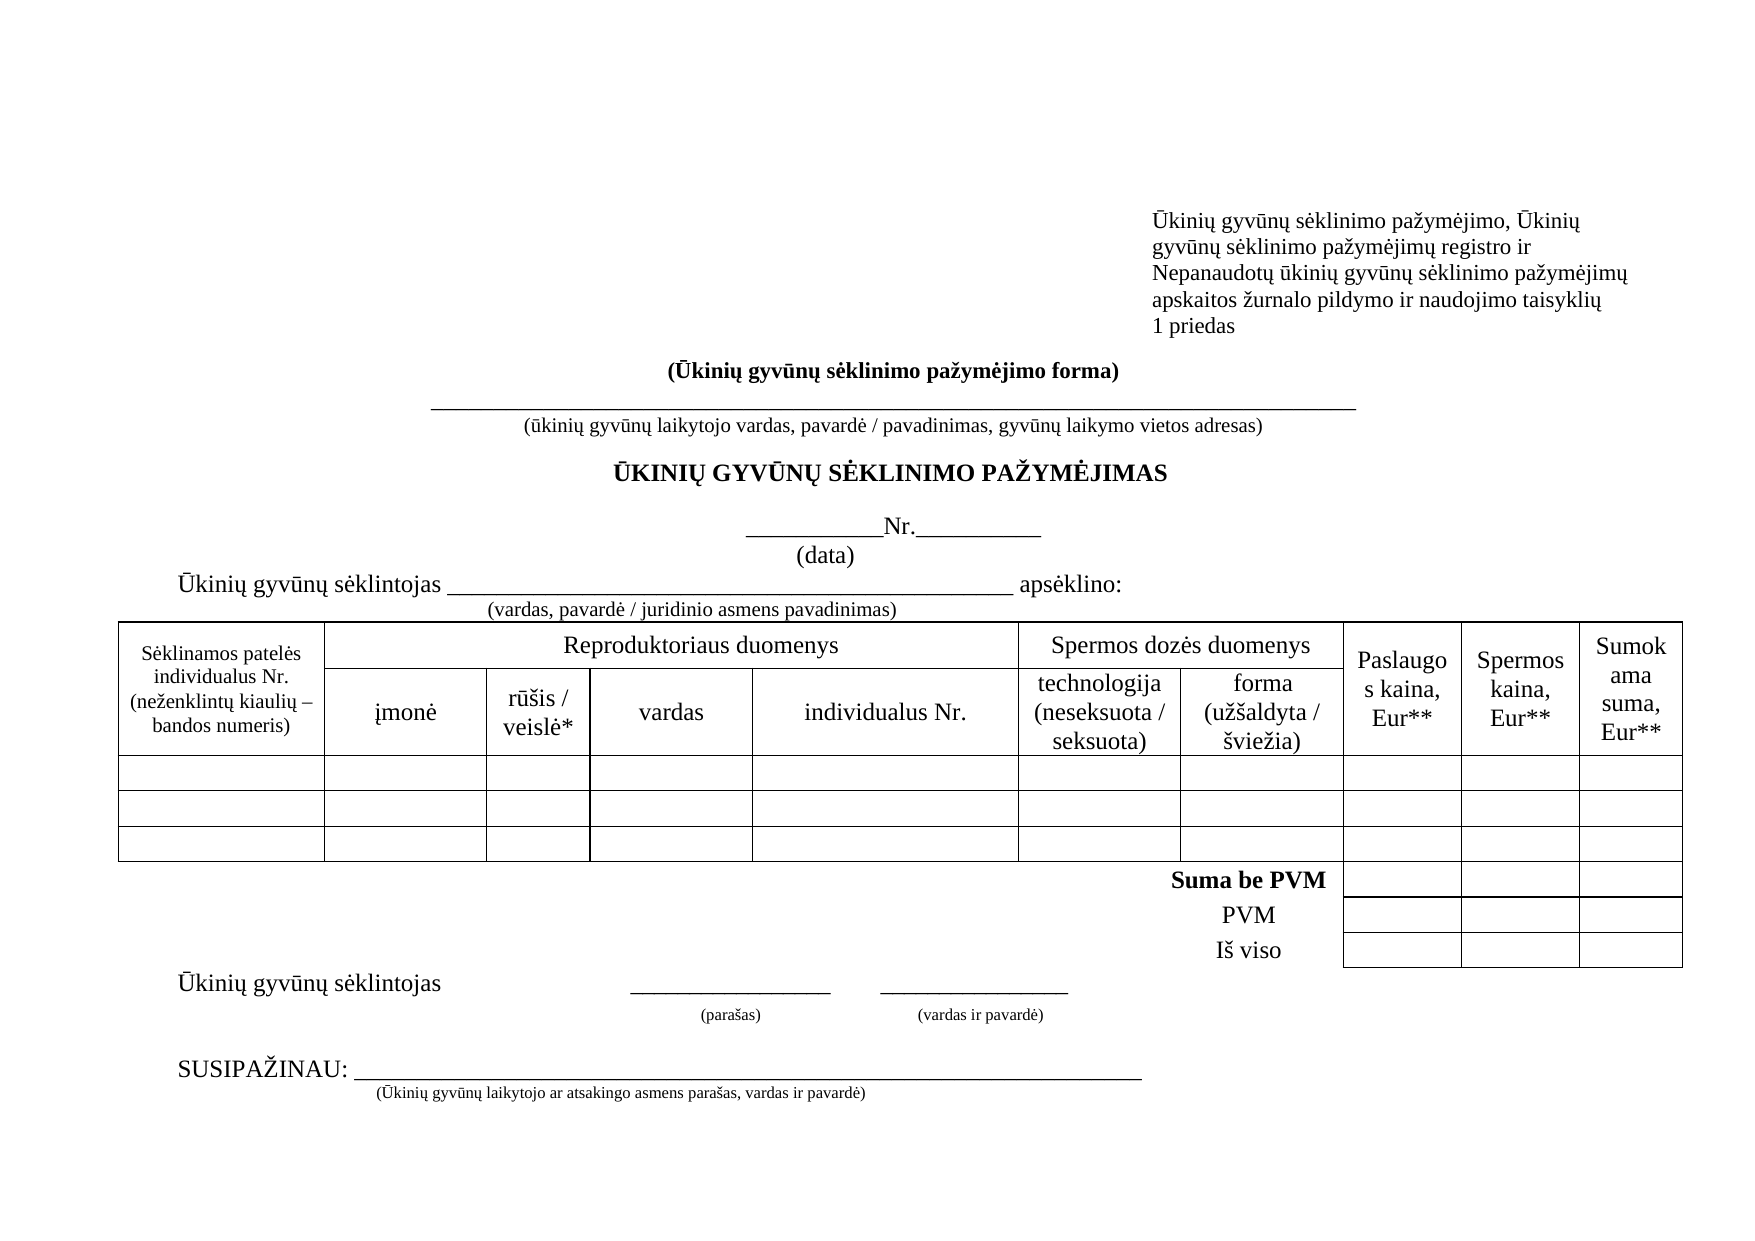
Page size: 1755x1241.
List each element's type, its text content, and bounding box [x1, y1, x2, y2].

table_cell [591, 756, 752, 790]
text Ūkinių gyvūnų sėklintojas [118, 968, 1668, 997]
text apskaitos žurnalo pildymo ir naudojimo taisyklių [1152, 286, 1668, 312]
table_cell [1344, 791, 1461, 826]
table_cell [1580, 756, 1682, 790]
table_header Reproduktoriaus duomenys [325, 623, 1018, 667]
text (vardas, pavardė / juridinio asmens pavadinimas) [118, 597, 1668, 621]
table_header Spermos kaina, Eur** [1462, 623, 1579, 755]
table_cell [1462, 791, 1579, 826]
table_cell vardas [591, 669, 752, 755]
table_cell technologija (neseksuota / seksuota) [1019, 669, 1180, 755]
table_cell [1580, 791, 1682, 826]
table_cell [1344, 898, 1461, 932]
table_cell [1580, 898, 1682, 932]
table_cell [1462, 933, 1579, 967]
table_cell [119, 791, 324, 826]
table_cell įmonė [325, 669, 486, 755]
table_cell [487, 791, 589, 826]
table_header Paslaugos kaina, Eur** [1344, 623, 1461, 755]
table_cell [1181, 827, 1343, 861]
table_cell Iš viso [118, 932, 1343, 967]
table_cell individualus Nr. [753, 669, 1018, 755]
text (Ūkinių gyvūnų sėklinimo pažymėjimo forma) [118, 358, 1668, 384]
table_cell [1019, 756, 1180, 790]
table_cell [1344, 756, 1461, 790]
text gyvūnų sėklinimo pažymėjimų registro ir [1152, 233, 1668, 259]
table_cell [119, 827, 324, 861]
table_cell [1580, 933, 1682, 967]
table_cell PVM [118, 896, 1343, 932]
text Ūkinių gyvūnų sėklinimo pažymėjimo, Ūkinių [1152, 207, 1668, 233]
table_cell [591, 827, 752, 861]
table_cell [1181, 791, 1343, 826]
text Nepanaudotų ūkinių gyvūnų sėklinimo pažymėjimų [1152, 259, 1668, 286]
table_cell Suma be PVM [118, 862, 1343, 896]
text (Ūkinių gyvūnų laikytojo ar atsakingo asmens parašas, vardas ir pavardė) [118, 1083, 1668, 1102]
table_cell [487, 827, 589, 861]
text (parašas) (vardas ir pavardė) [118, 997, 1668, 1026]
table_cell [1462, 827, 1579, 861]
table_cell [753, 791, 1018, 826]
table_cell [753, 756, 1018, 790]
text ___________Nr.__________ [118, 511, 1668, 540]
table_cell [1462, 862, 1579, 896]
table_header Sumokama suma, Eur** [1580, 623, 1682, 755]
table_cell [119, 756, 324, 790]
table_cell [1181, 756, 1343, 790]
table_header Spermos dozės duomenys [1019, 623, 1343, 667]
text (ūkinių gyvūnų laikytojo vardas, pavardė / pavadinimas, gyvūnų laikymo vietos adresas) [118, 413, 1668, 437]
table_cell [1344, 862, 1461, 896]
table_cell [325, 791, 486, 826]
text Ūkinių gyvūnų sėklintojas apsėklino: [118, 569, 1668, 597]
table_cell [1019, 791, 1180, 826]
table_cell [325, 756, 486, 790]
text SUSIPAŽINAU: _______________________________________________________________ [118, 1054, 1668, 1083]
table_cell [1580, 827, 1682, 861]
text (data) [0, 540, 1668, 569]
text __________________________________________________________________________ [118, 384, 1668, 413]
table_cell [1462, 756, 1579, 790]
text Ūkinių gyvūnų SĖKLINIMO PAŽYMĖJIMAS [118, 458, 1668, 487]
table_cell [1580, 862, 1682, 896]
table_cell forma (užšaldyta / šviežia) [1181, 669, 1343, 755]
table_cell [1344, 827, 1461, 861]
table_cell [591, 791, 752, 826]
table_cell [753, 827, 1018, 861]
table_cell rūšis / veislė* [487, 669, 589, 755]
table_cell [1462, 898, 1579, 932]
table_cell [487, 756, 589, 790]
table_cell [325, 827, 486, 861]
table_cell [1019, 827, 1180, 861]
text 1 priedas [1152, 312, 1668, 338]
table_cell [1344, 933, 1461, 967]
table_header Sėklinamos patelės individualus Nr. (neženklintų kiaulių – bandos numeris) [119, 623, 324, 755]
